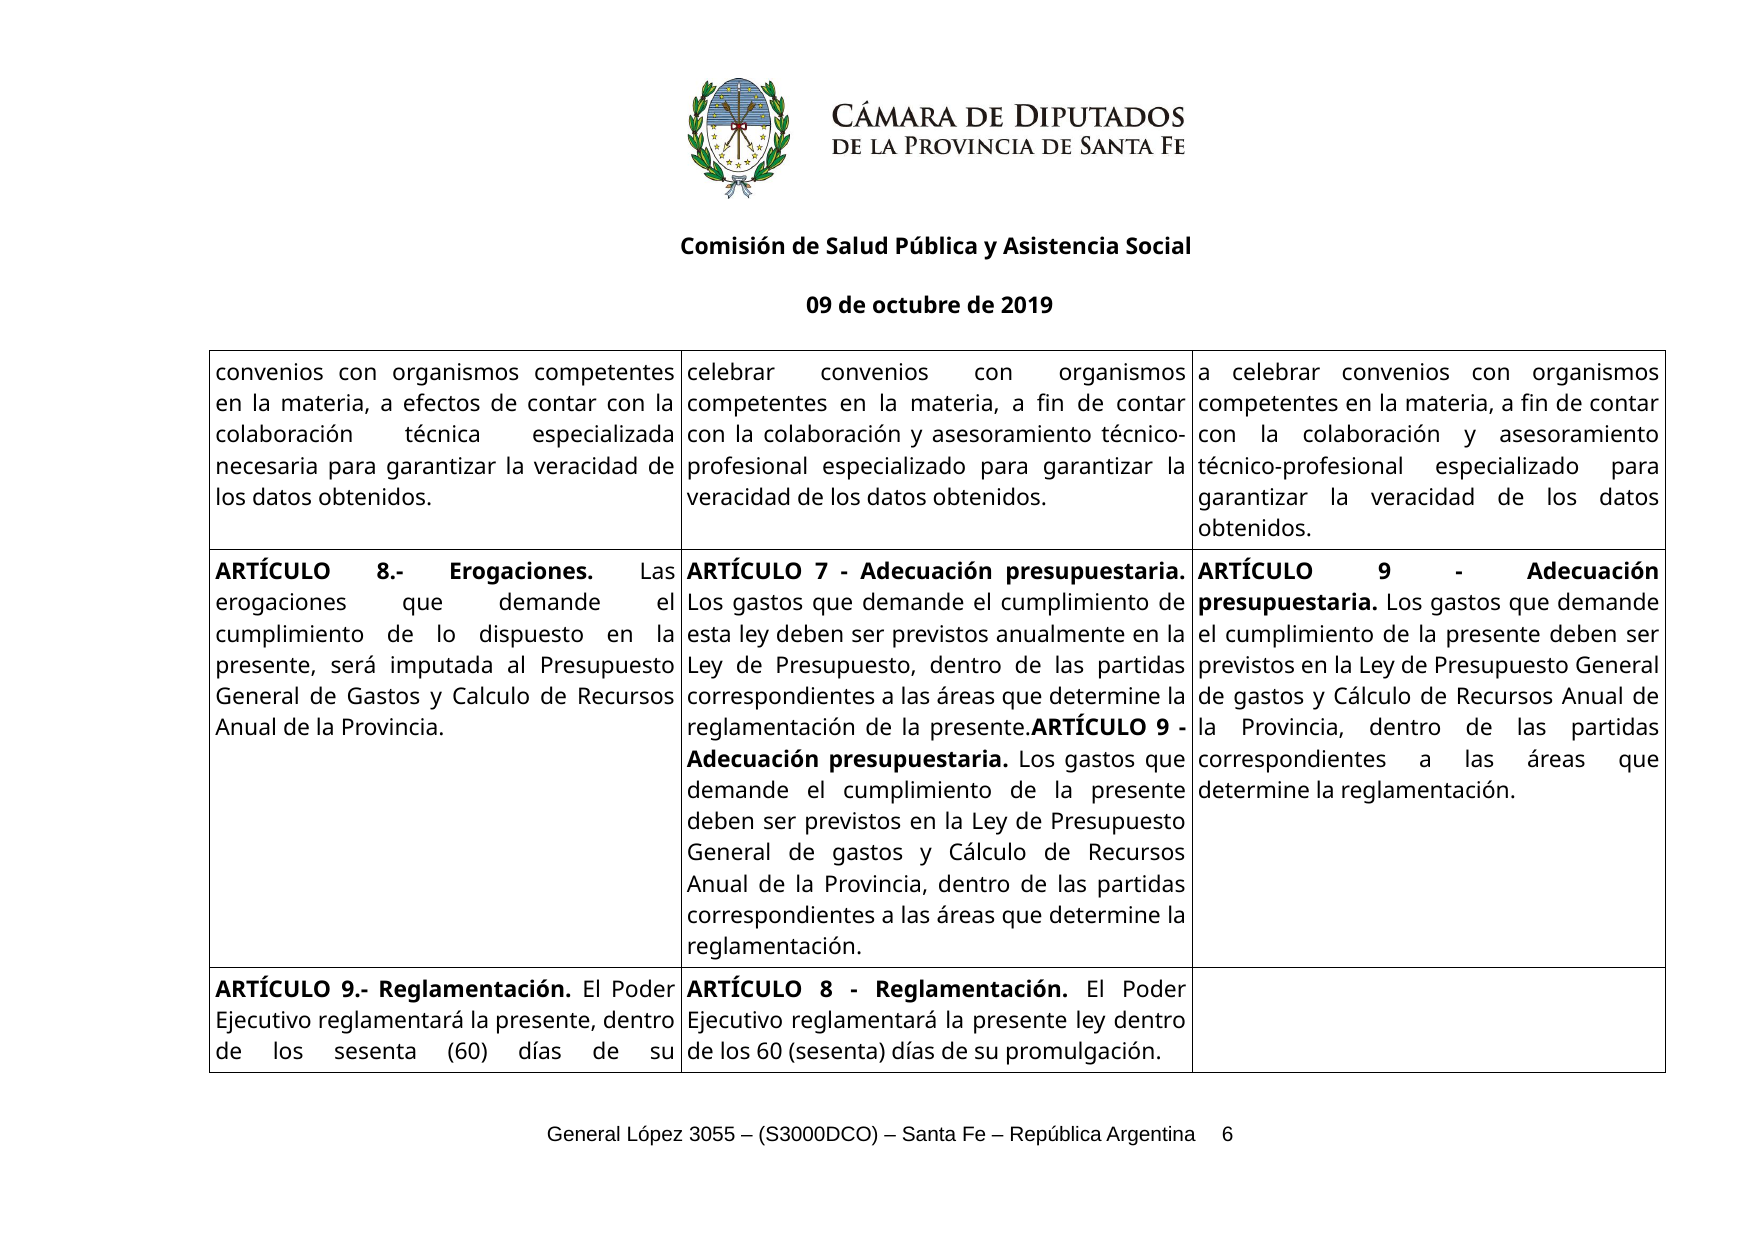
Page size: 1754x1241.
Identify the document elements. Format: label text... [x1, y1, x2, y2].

table_cell celebrar convenios con organismos competentes en la materia, a fin de contar con la colaboración y asesoramiento técnico-profesional especializado para garantizar la veracidad de los datos obtenidos. [682, 351, 1192, 549]
table_cell ARTÍCULO 8.- Erogaciones. Las erogaciones que demande el cumplimiento de lo dispuesto en la presente, será imputada al Presupuesto General de Gastos y Calculo de Recursos Anual de la Provincia. [210, 550, 681, 967]
table_cell ARTÍCULO 9 - Adecuación presupuestaria. Los gastos que demande el cumplimiento de la presente deben ser previstos en la Ley de Presupuesto General de gastos y Cálculo de Recursos Anual de la Provincia, dentro de las partidas correspondientes a las áreas que determine la reglamentación. [1193, 550, 1665, 967]
table_cell a celebrar convenios con organismos competentes en la materia, a fin de contar con la colaboración y asesoramiento técnico-profesional especializado para garantizar la veracidad de los datos obtenidos. [1193, 351, 1665, 549]
picture [687, 78, 1185, 203]
table_cell ARTÍCULO 9.- Reglamentación. El Poder Ejecutivo reglamentará la presente, dentro de los sesenta (60) días de su [210, 968, 681, 1072]
table_cell [1193, 968, 1665, 1072]
table_cell ARTÍCULO 7 - Adecuación presupuestaria. Los gastos que demande el cumplimiento de esta ley deben ser previstos anualmente en la Ley de Presupuesto, dentro de las partidas correspondientes a las áreas que determine la reglamentación de la presente.ARTÍCULO 9 - Adecuación presupuestaria. Los gastos que demande el cumplimiento de la presente deben ser previstos en la Ley de Presupuesto General de gastos y Cálculo de Recursos Anual de la Provincia, dentro de las partidas correspondientes a las áreas que determine la reglamentación. [682, 550, 1192, 967]
table_cell convenios con organismos competentes en la materia, a efectos de contar con la colaboración técnica especializada necesaria para garantizar la veracidad de los datos obtenidos. [210, 351, 681, 549]
table_cell ARTÍCULO 8 - Reglamentación. El Poder Ejecutivo reglamentará la presente ley dentro de los 60 (sesenta) días de su promulgación. [682, 968, 1192, 1072]
